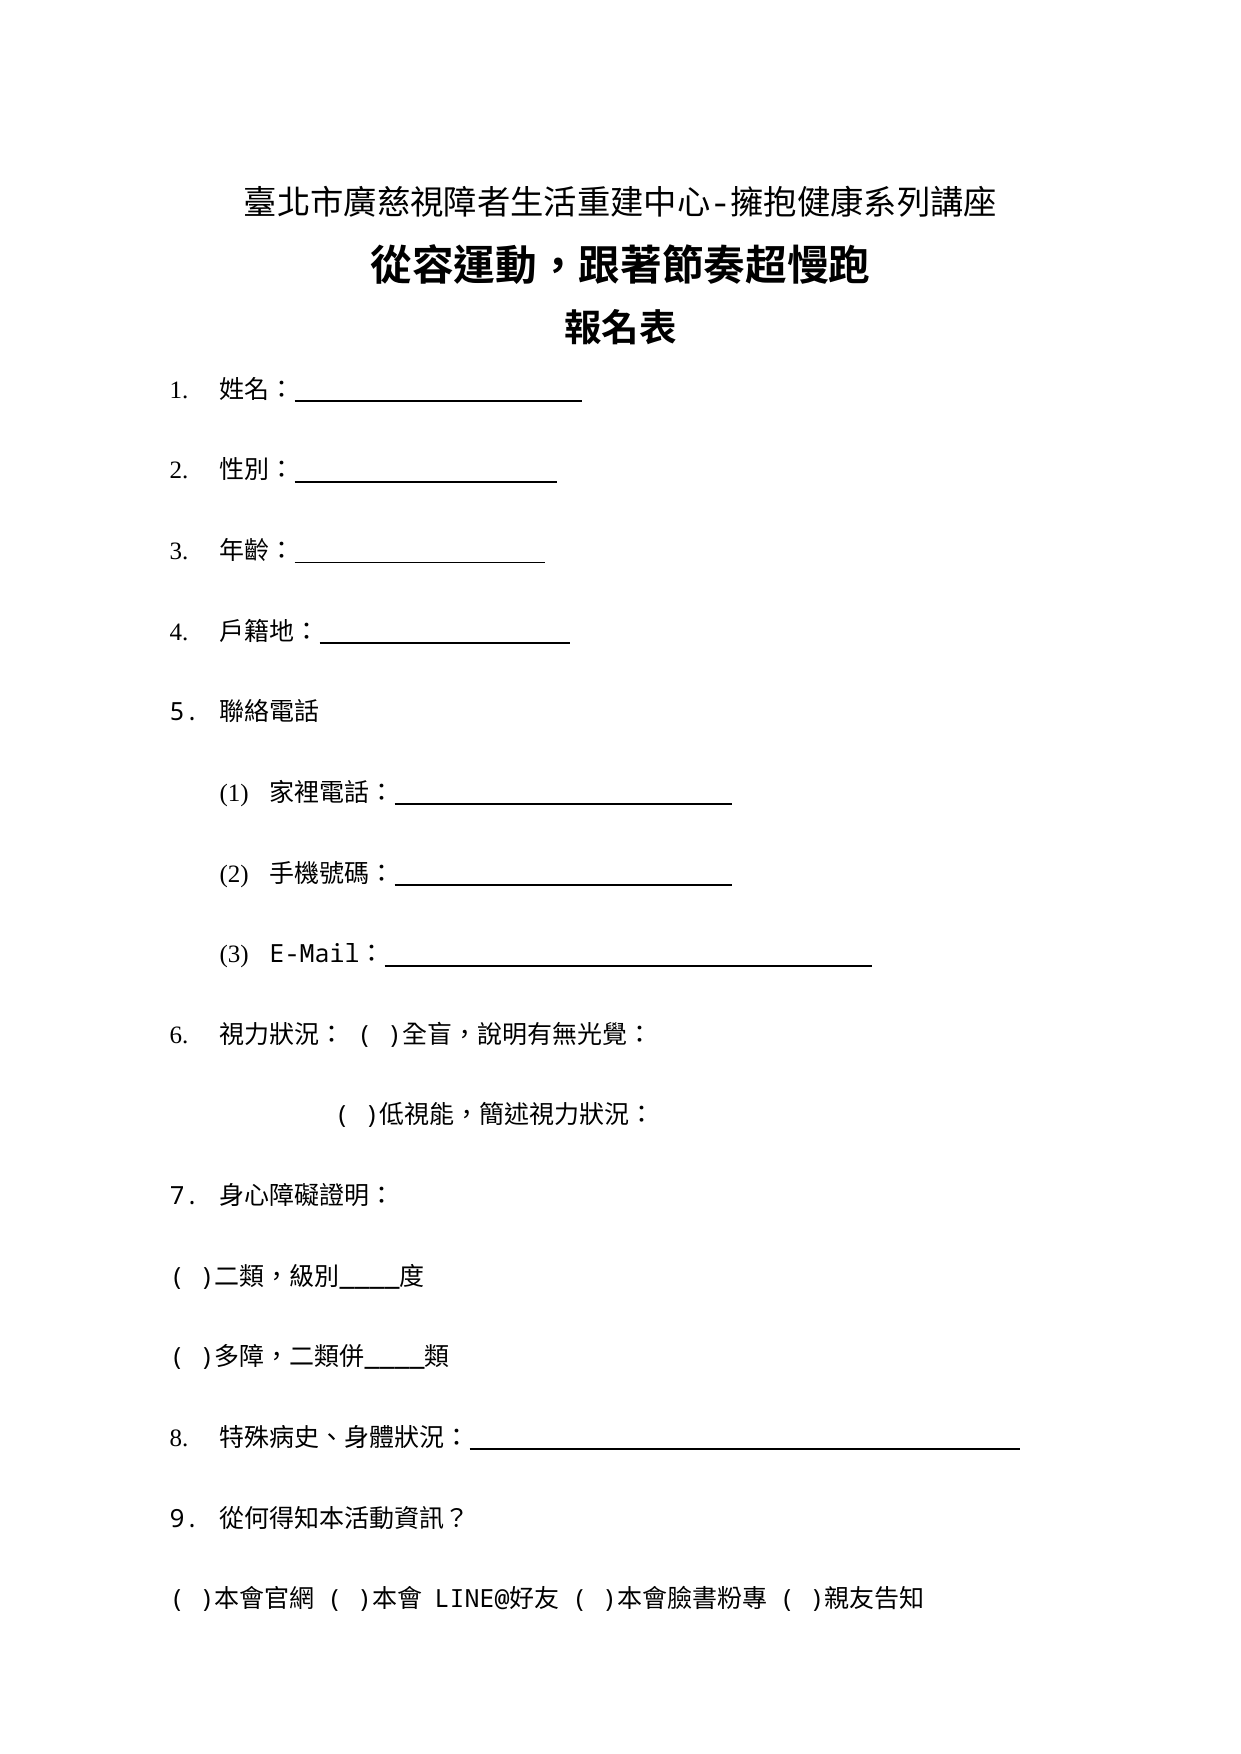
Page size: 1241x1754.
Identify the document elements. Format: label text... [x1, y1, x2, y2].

list 視力狀況： ( )全盲，說明有無光覺： [169, 991, 1165, 1053]
text 從容運動，跟著節奏超慢跑 報名表 [75, 221, 1165, 346]
list 戶籍地： [169, 588, 1165, 650]
list 特殊病史、身體狀況： [169, 1394, 1165, 1456]
list 聯絡電話 [169, 668, 1165, 731]
list 從何得知本活動資訊？ [169, 1474, 1165, 1537]
list 家裡電話： [219, 749, 1165, 811]
list E-Mail： [219, 910, 1165, 973]
list 手機號碼： [219, 829, 1165, 892]
list 姓名： [169, 346, 1165, 408]
text ( )二類，級別____度 [169, 1233, 1165, 1295]
text 臺北市廣慈視障者生活重建中心-擁抱健康系列講座 [75, 158, 1165, 221]
list 身心障礙證明： [169, 1152, 1165, 1214]
text ( )低視能，簡述視力狀況： [169, 1071, 1165, 1134]
text ( )多障，二類併____類 [169, 1313, 1165, 1376]
text ( )本會官網 ( )本會 LINE@好友 ( )本會臉書粉專 ( )親友告知 [169, 1555, 1165, 1618]
list 年齡： [169, 507, 1165, 569]
list 性別： [169, 426, 1165, 489]
